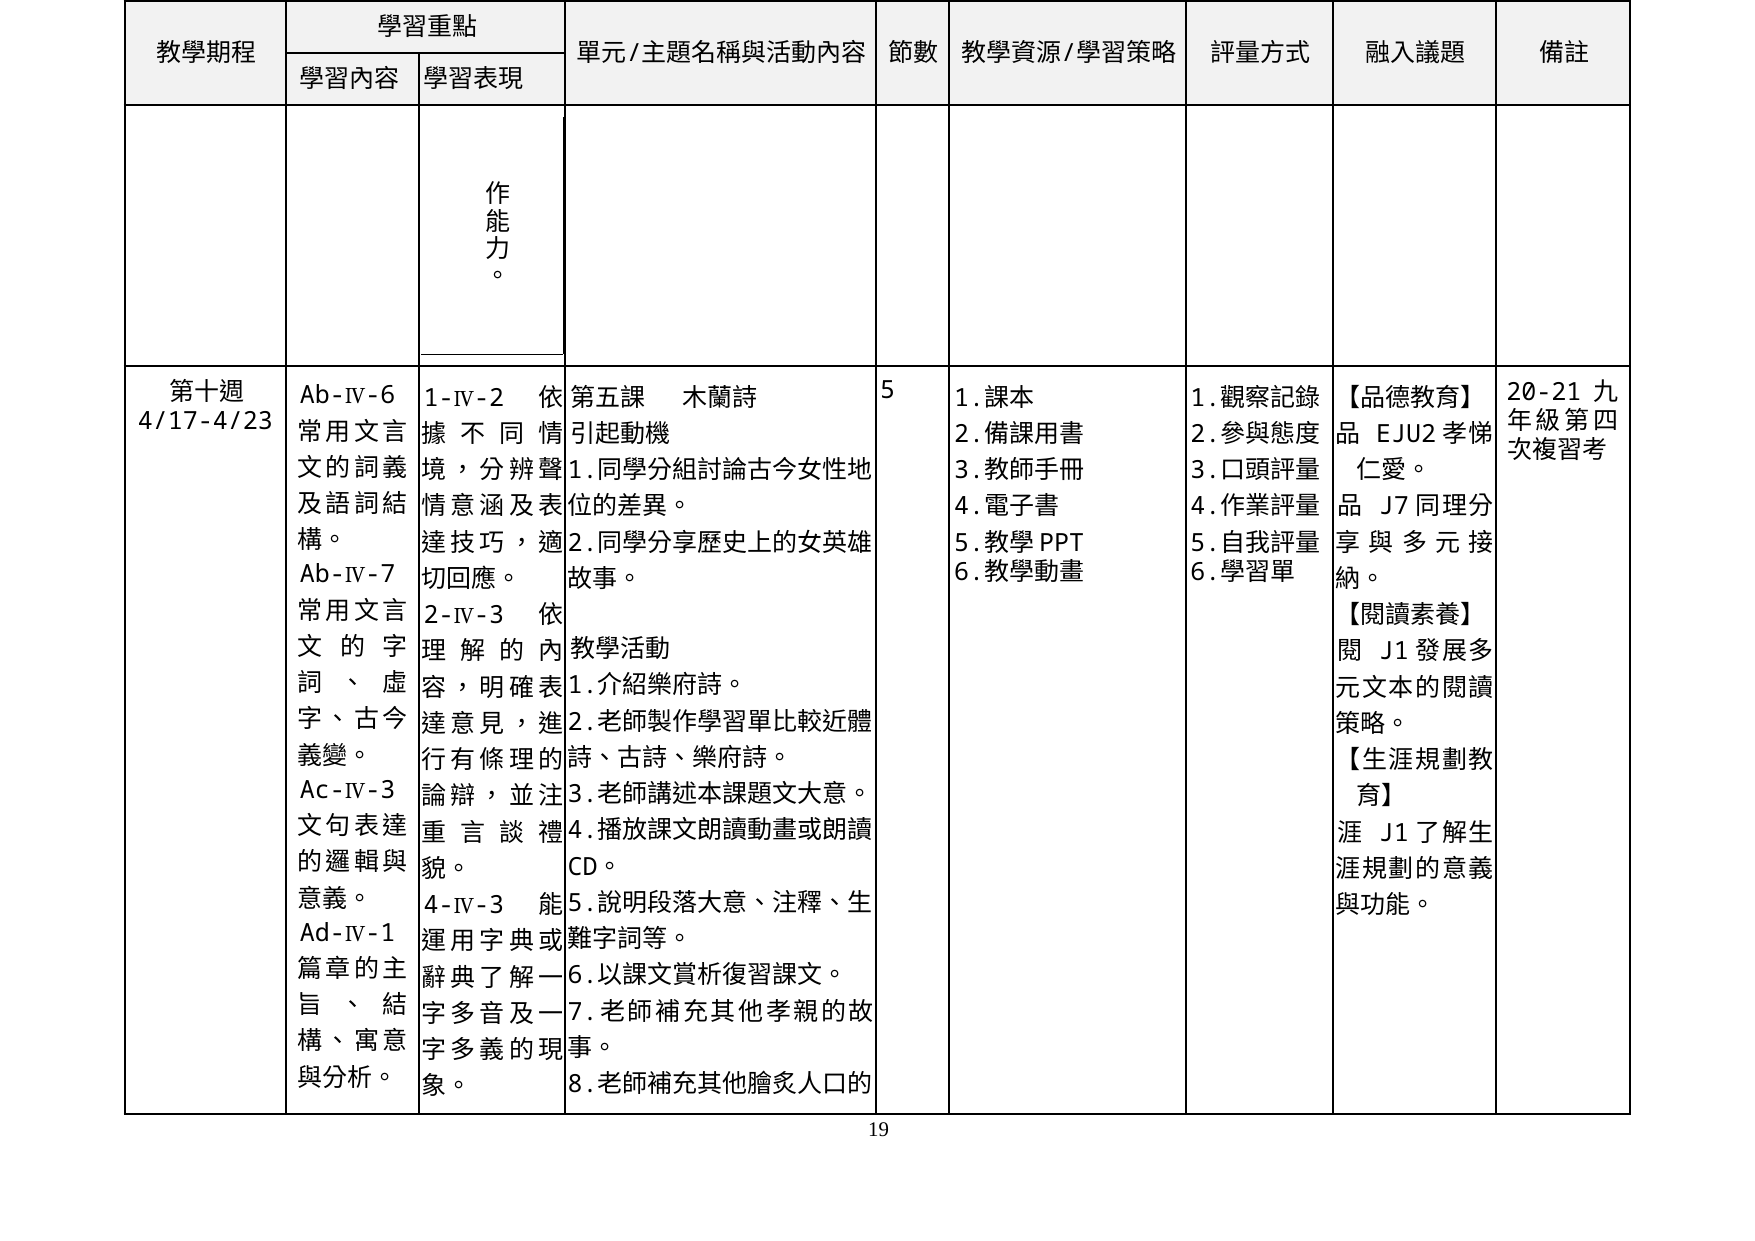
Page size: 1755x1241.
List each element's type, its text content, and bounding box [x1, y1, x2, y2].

table_cell [1187, 106, 1332, 364]
table_cell [950, 106, 1185, 364]
table_cell [1497, 106, 1629, 364]
table_cell 第五課 木蘭詩 引起動機 1.同學分組討論古今女性地位的差異。 2.同學分享歷史上的女英雄故事。 教學活動 1.介紹樂府詩。 2.老師製作學習單比較近體詩、古詩、樂府詩。 3.老師講述本課題文大意。 4.播放課文朗讀動畫或朗讀CD。 5.說明段落大意、注釋、生難字詞等。 6.以課文賞析復習課文。 7.老師補充其他孝親的故事。 8.老師補充其他膾炙人口的 [566, 367, 875, 1112]
table_cell [1334, 106, 1495, 364]
table_header 單元/主題名稱與活動內容 [566, 2, 875, 104]
table_header 教學期程 [126, 2, 285, 104]
table_cell 第十週4/17-4/23 [126, 367, 285, 1112]
table_cell [877, 106, 948, 364]
table_cell [287, 106, 418, 364]
table_cell 1.觀察記錄 2.參與態度 3.口頭評量 4.作業評量 5.自我評量 6.學習單 [1187, 367, 1332, 1112]
table_header 節數 [877, 2, 948, 104]
table_header 備註 [1497, 2, 1629, 104]
table_cell [566, 106, 875, 364]
table_cell 1-Ⅳ-2 依據不同情境，分辨聲情意涵及表達技巧，適切回應。 2-Ⅳ-3 依理解的內容，明確表達意見，進行有條理的論辯，並注重言談禮貌。 4-Ⅳ-3 能運用字典或辭典了解一字多音及一字多義的現象。 [420, 367, 564, 1112]
table_header 評量方式 [1187, 2, 1332, 104]
table_cell 作能力。 [420, 106, 564, 364]
table_cell 學習內容 [287, 54, 418, 104]
table_cell 【品德教育】 品 EJU2孝悌仁愛。 品 J7同理分享與多元接納。 【閱讀素養】 閱 J1發展多元文本的閱讀策略。 【生涯規劃教育】 涯 J1了解生涯規劃的意義與功能。 [1334, 367, 1495, 1112]
table_cell Ab-Ⅳ-6 常用文言文的詞義及語詞結構。 Ab-Ⅳ-7 常用文言文的字詞、虛字、古今義變。 Ac-Ⅳ-3 文句表達的邏輯與意義。 Ad-Ⅳ-1篇章的主旨、結構、寓意與分析。 [287, 367, 418, 1112]
table_cell 1.課本 2.備課用書 3.教師手冊 4.電子書 5.教學PPT 6.教學動畫 [950, 367, 1185, 1112]
table_cell 5 [877, 367, 948, 1112]
table_cell [126, 106, 285, 364]
table_header 融入議題 [1334, 2, 1495, 104]
table_header 學習重點 [287, 2, 564, 52]
table_cell 20-21九年級第四次複習考 [1497, 367, 1629, 1112]
table_header 教學資源/學習策略 [950, 2, 1185, 104]
table_cell 學習表現 [420, 54, 564, 104]
